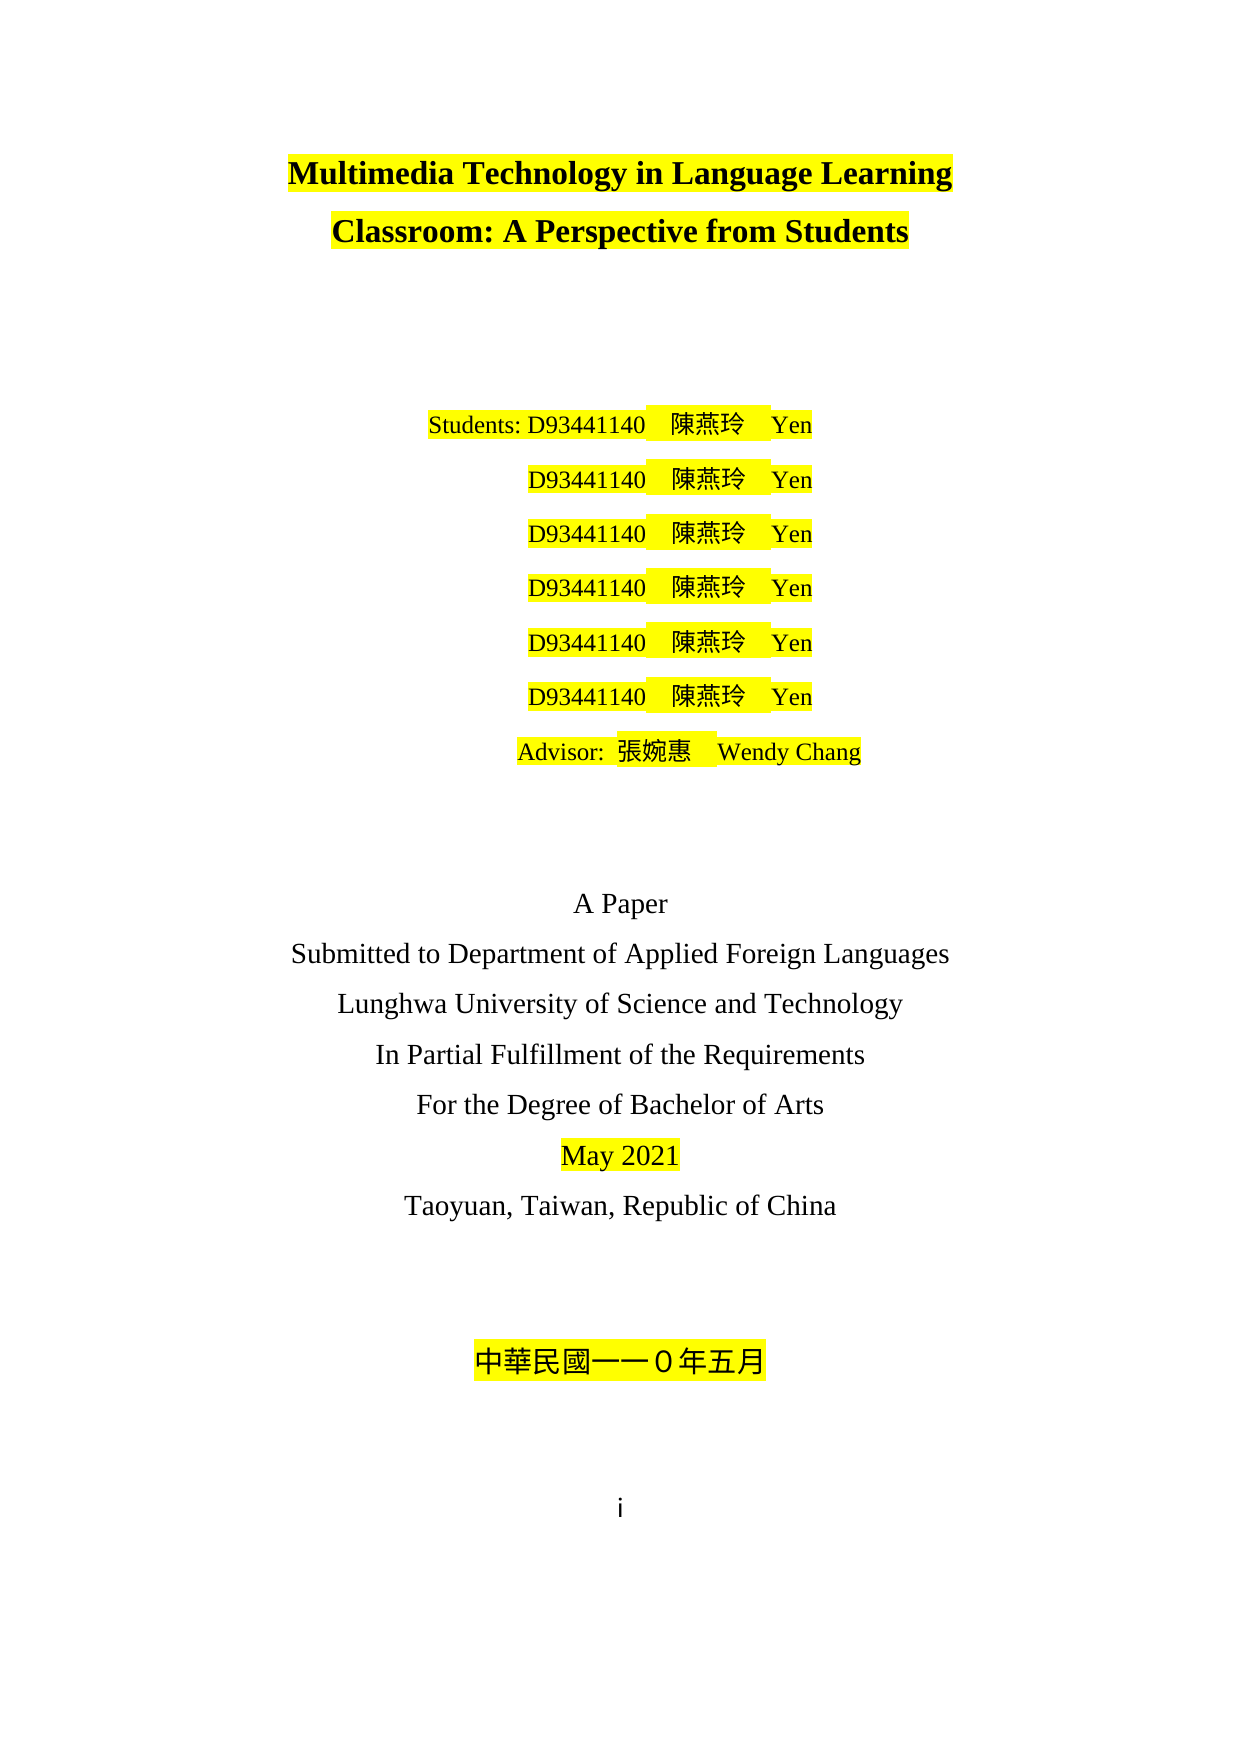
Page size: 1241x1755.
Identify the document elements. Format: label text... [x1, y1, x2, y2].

text D93441140 陳燕玲 Yen [177, 568, 1063, 604]
text A Paper [177, 886, 1063, 919]
text D93441140 陳燕玲 Yen [177, 459, 1063, 495]
text In Partial Fulfillment of the Requirements [177, 1037, 1063, 1071]
text Students: D93441140 陳燕玲 Yen [177, 405, 1063, 441]
text Submitted to Department of Applied Foreign Languages [177, 936, 1063, 970]
text Lunghwa University of Science and Technology [177, 987, 1063, 1020]
text 中華民國一一０年五月 [177, 1339, 1063, 1381]
text D93441140 陳燕玲 Yen [177, 677, 1063, 713]
text May 2021 [177, 1138, 1063, 1171]
text Taoyuan, Taiwan, Republic of China [177, 1188, 1063, 1221]
text Classroom: A Perspective from Students [177, 211, 1063, 249]
text D93441140 陳燕玲 Yen [177, 513, 1063, 550]
text D93441140 陳燕玲 Yen [177, 622, 1063, 658]
text Multimedia Technology in Language Learning [177, 153, 1063, 192]
text For the Degree of Bachelor of Arts [177, 1087, 1063, 1121]
text Advisor: 張婉惠 Wendy Chang [289, 731, 1063, 767]
